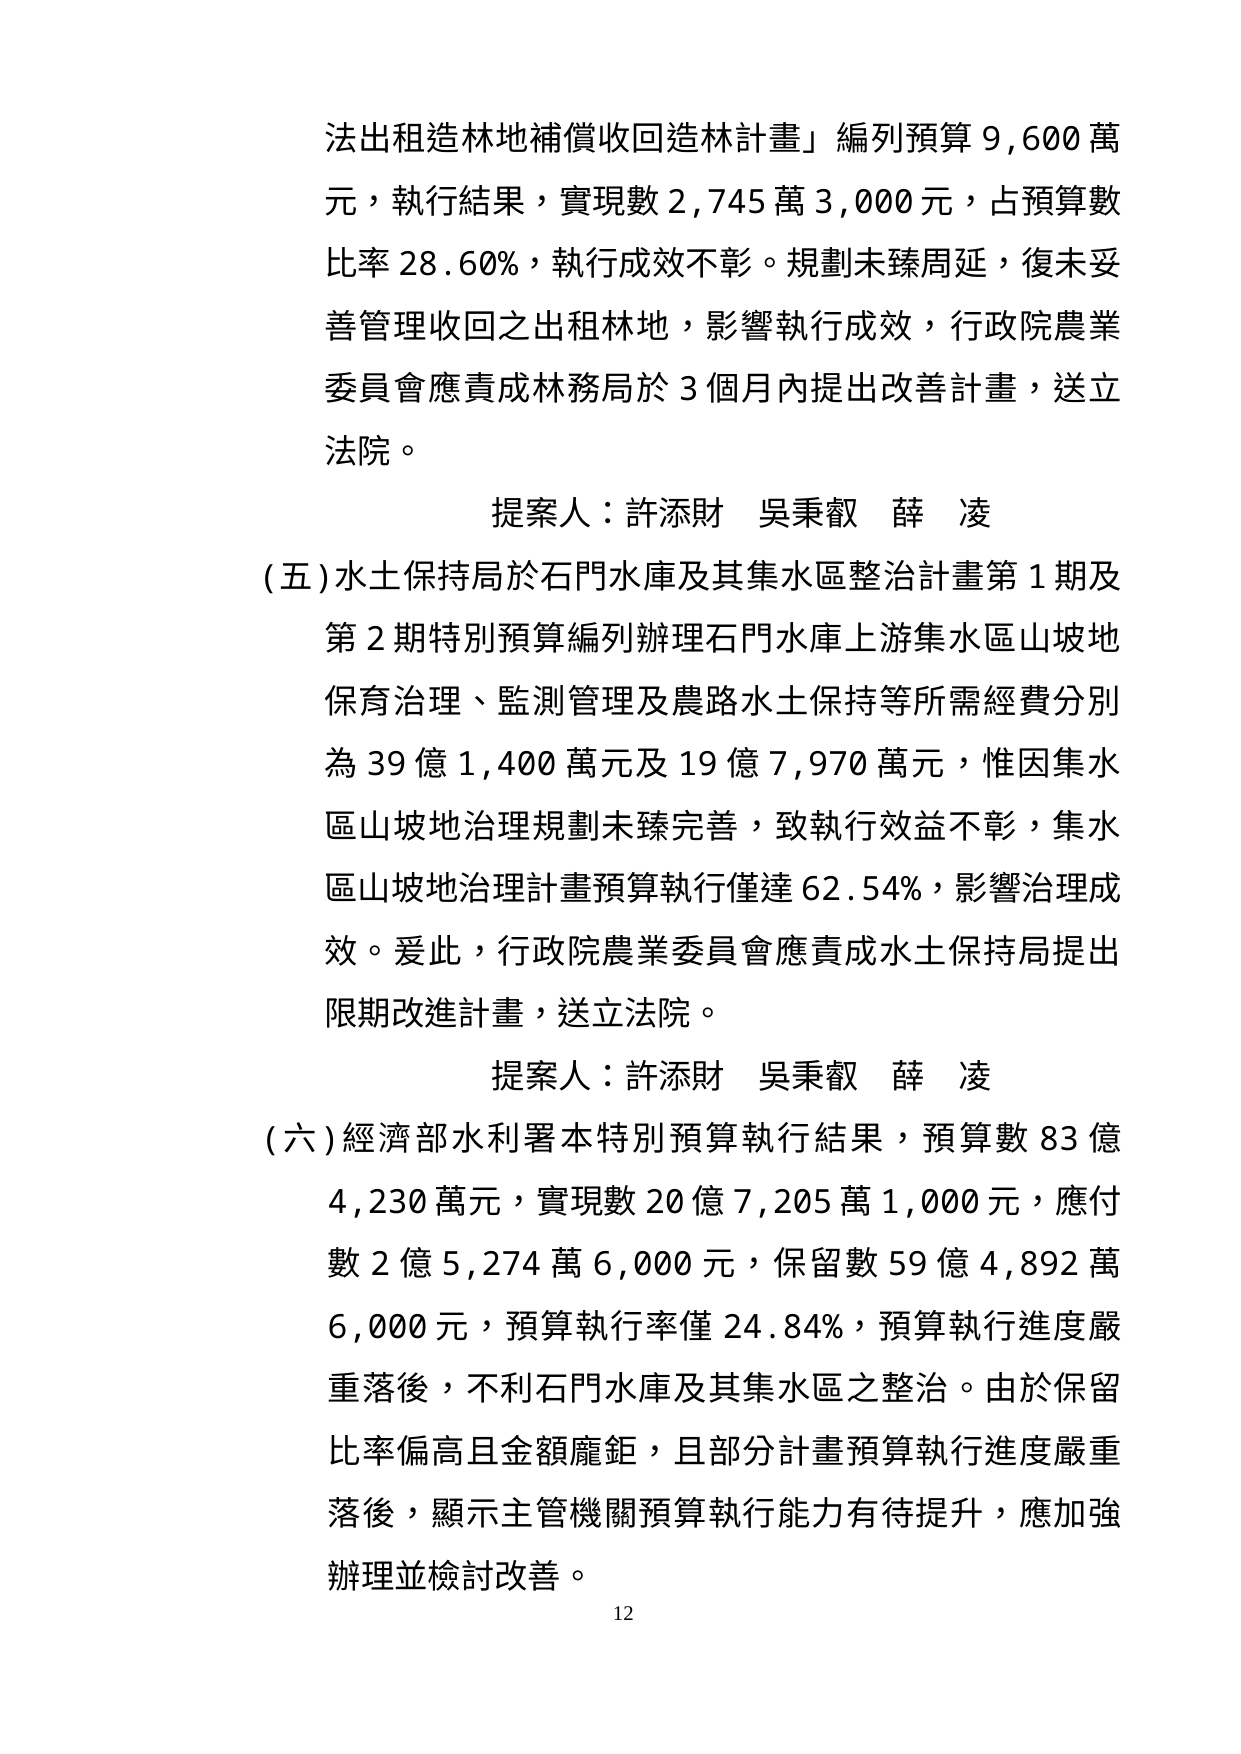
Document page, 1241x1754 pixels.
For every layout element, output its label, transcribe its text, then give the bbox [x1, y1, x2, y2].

text 提案人：許添財 吳秉叡 薛 凌 [321, 1032, 1122, 1094]
text (六)經濟部水利署本特別預算執行結果，預算數83億4,230萬元，實現數20億7,205萬1,000元，應付數2億5,274萬6,000元，保留數59億4,892萬6,000元，預算執行率僅24.84%，預算執行進度嚴重落後，不利石門水庫及其集水區之整治。由於保留比率偏高且金額龐鉅，且部分計畫預算執行進度嚴重落後，顯示主管機關預算執行能力有待提升，應加強辦理並檢討改善。 [224, 1094, 1122, 1594]
text 法出租造林地補償收回造林計畫」編列預算9,600萬元，執行結果，實現數2,745萬3,000元，占預算數比率28.60%，執行成效不彰。規劃未臻周延，復未妥善管理收回之出租林地，影響執行成效，行政院農業委員會應責成林務局於3個月內提出改善計畫，送立法院。 [224, 94, 1122, 469]
text (五)水土保持局於石門水庫及其集水區整治計畫第1期及第2期特別預算編列辦理石門水庫上游集水區山坡地保育治理、監測管理及農路水土保持等所需經費分別為39億1,400萬元及19億7,970萬元，惟因集水區山坡地治理規劃未臻完善，致執行效益不彰，集水區山坡地治理計畫預算執行僅達62.54%，影響治理成效。爰此，行政院農業委員會應責成水土保持局提出限期改進計畫，送立法院。 [224, 532, 1122, 1032]
text 提案人：許添財 吳秉叡 薛 凌 [321, 469, 1122, 532]
